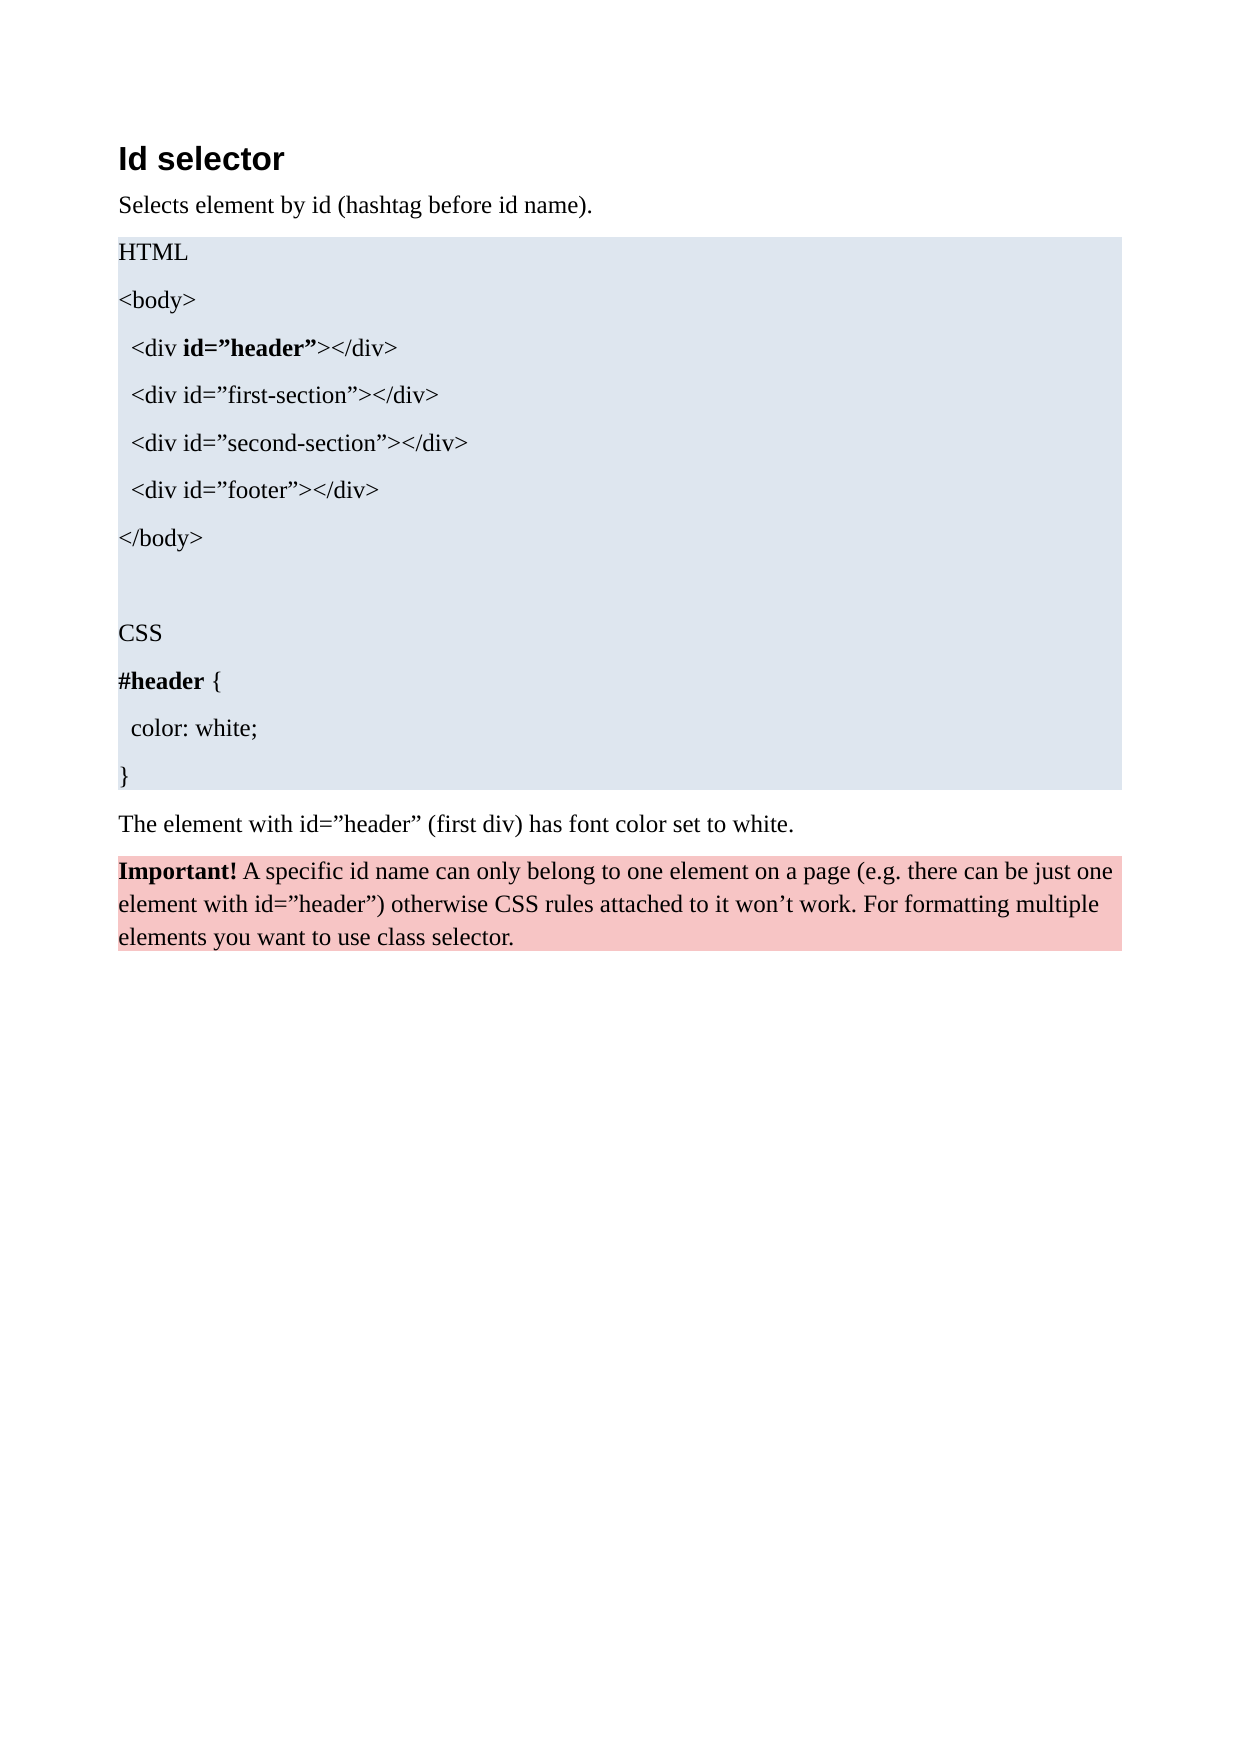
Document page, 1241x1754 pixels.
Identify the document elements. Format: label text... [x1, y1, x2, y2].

subtitle Id selector [118, 139, 1122, 177]
text </body> [118, 523, 1122, 552]
text #header { [118, 666, 1122, 695]
text HTML [118, 237, 1122, 266]
text <div id=”footer”></div> [118, 476, 1122, 504]
text <body> [118, 285, 1122, 314]
text CSS [118, 618, 1122, 647]
text <div id=”header”></div> [118, 333, 1122, 361]
text } [118, 761, 1122, 790]
text Important! A specific id name can only belong to one element on a page (e.g. there can be just one element with id=”header”) otherwise CSS rules attached to it won’t work. For formatting multiple elements you want to use class selector. [118, 856, 1122, 951]
text <div id=”second-section”></div> [118, 428, 1122, 457]
text Selects element by id (hashtag before id name). [118, 190, 1122, 219]
text The element with id=”header” (first div) has font color set to white. [118, 809, 1122, 837]
text color: white; [118, 713, 1122, 742]
text <div id=”first-section”></div> [118, 380, 1122, 409]
